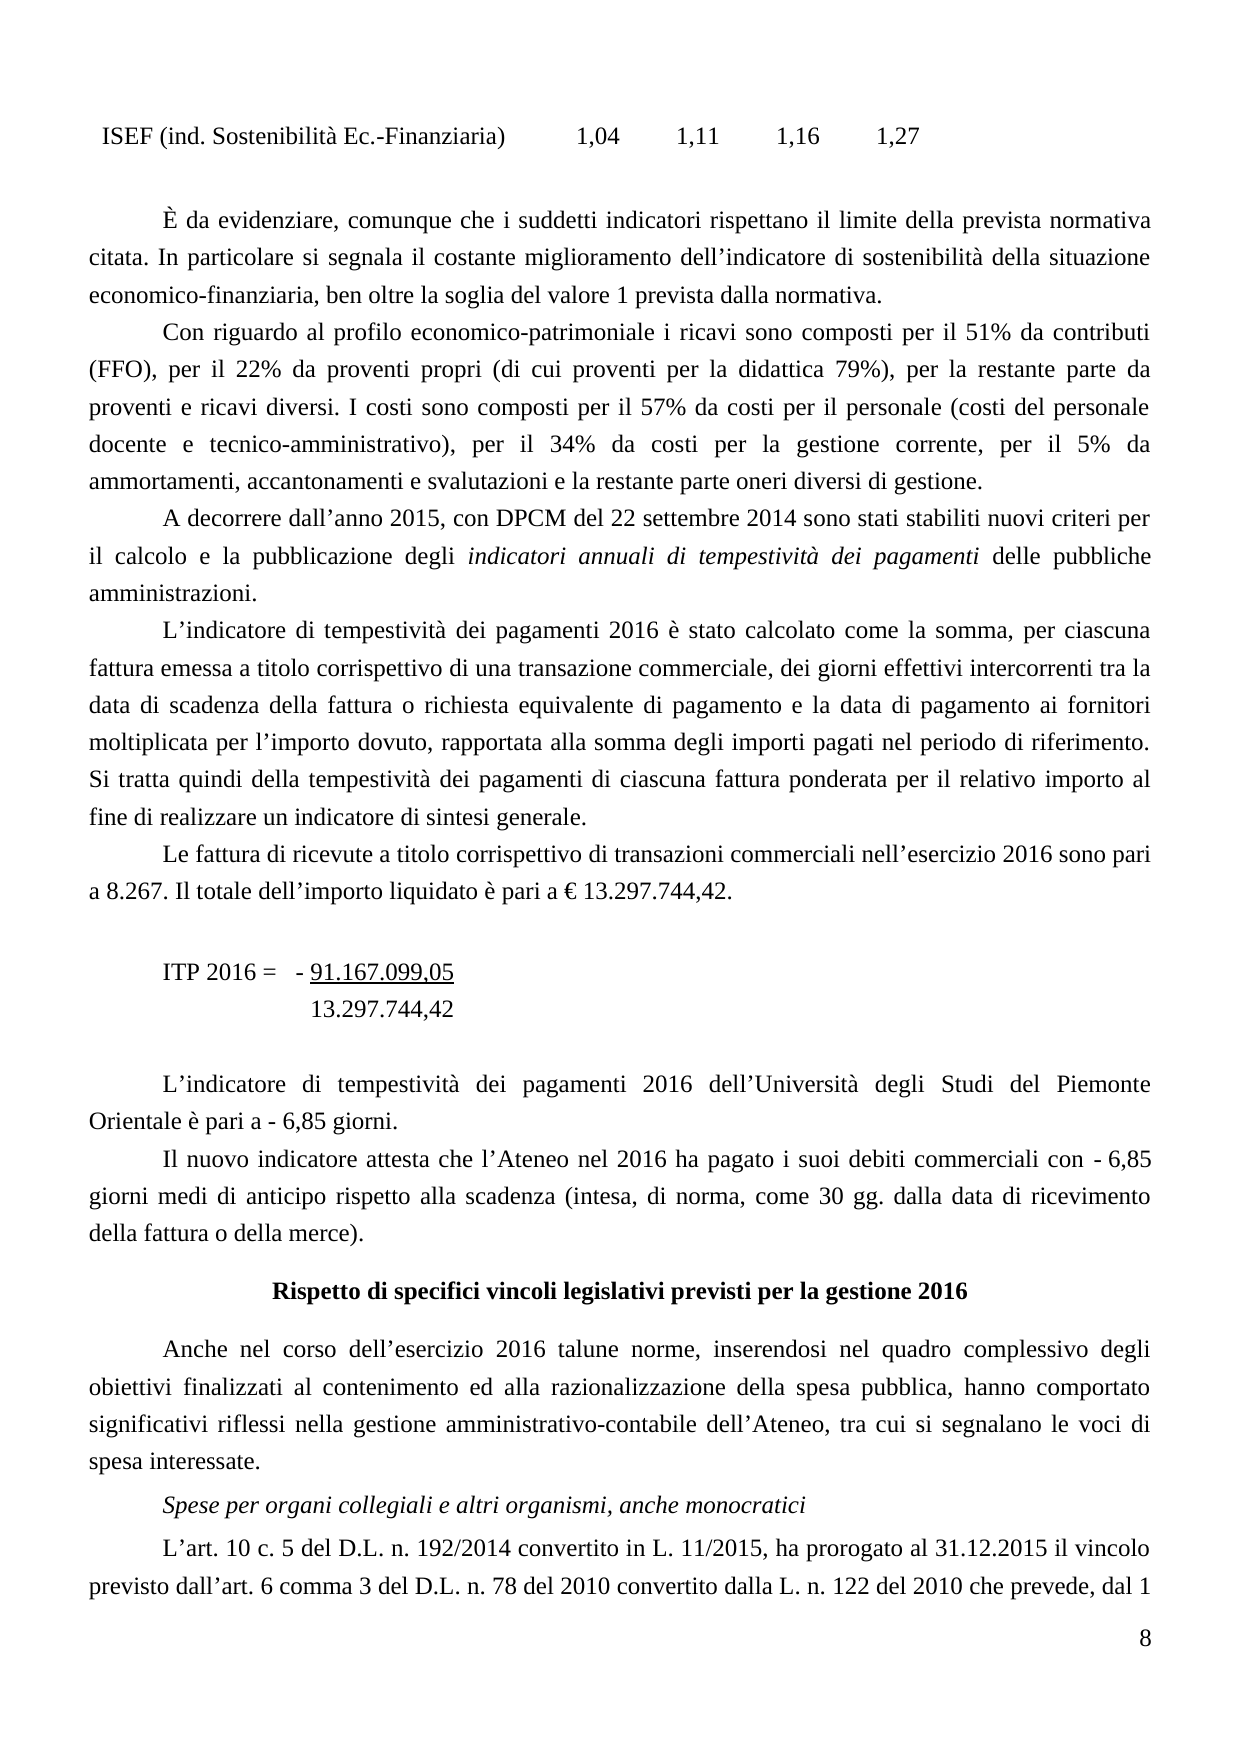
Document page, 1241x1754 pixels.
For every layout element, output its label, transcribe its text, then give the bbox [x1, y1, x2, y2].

table_cell 1,16 [727, 74, 827, 205]
text 13.297.744,42 [89, 994, 1152, 1023]
text Spese per organi collegiali e altri organismi, anche monocratici [162, 1490, 1152, 1519]
text A decorrere dall’anno 2015, con DPCM del 22 settembre 2014 sono stati stabiliti nuovi criteri per il calcolo e la pubblicazione degli indicatori annuali di tempestività dei pagamenti delle pubbliche amministrazioni. [89, 503, 1152, 607]
text L’indicatore di tempestività dei pagamenti 2016 dell’Università degli Studi del Piemonte Orientale è pari a - 6,85 giorni. [89, 1069, 1152, 1135]
text Con riguardo al profilo economico-patrimoniale i ricavi sono composti per il 51% da contributi (FFO), per il 22% da proventi propri (di cui proventi per la didattica 79%), per la restante parte da proventi e ricavi diversi. I costi sono composti per il 57% da costi per il personale (costi del personale docente e tecnico-amministrativo), per il 34% da costi per la gestione corrente, per il 5% da ammortamenti, accantonamenti e svalutazioni e la restante parte oneri diversi di gestione. [89, 317, 1152, 495]
table_cell ISEF (ind. Sostenibilità Ec.‑Finanziaria) [94, 74, 527, 205]
text L’indicatore di tempestività dei pagamenti 2016 è stato calcolato come la somma, per ciascuna fattura emessa a titolo corrispettivo di una transazione commerciale, dei giorni effettivi intercorrenti tra la data di scadenza della fattura o richiesta equivalente di pagamento e la data di pagamento ai fornitori moltiplicata per l’importo dovuto, rapportata alla somma degli importi pagati nel periodo di riferimento. Si tratta quindi della tempestività dei pagamenti di ciascuna fattura ponderata per il relativo importo al fine di realizzare un indicatore di sintesi generale. [89, 615, 1152, 831]
text Rispetto di specifici vincoli legislativi previsti per la gestione 2016 [89, 1276, 1152, 1305]
table_cell 1,11 [627, 74, 727, 205]
text Il nuovo indicatore attesta che l’Ateneo nel 2016 ha pagato i suoi debiti commerciali con ‑ 6,85 giorni medi di anticipo rispetto alla scadenza (intesa, di norma, come 30 gg. dalla data di ricevimento della fattura o della merce). [89, 1144, 1152, 1247]
text È da evidenziare, comunque che i suddetti indicatori rispettano il limite della prevista normativa citata. In particolare si segnala il costante miglioramento dell’indicatore di sostenibilità della situazione economico-finanziaria, ben oltre la soglia del valore 1 prevista dalla normativa. [89, 205, 1152, 308]
table_cell 1,04 [527, 74, 627, 205]
text L’art. 10 c. 5 del D.L. n. 192/2014 convertito in L. 11/2015, ha prorogato al 31.12.2015 il vincolo previsto dall’art. 6 comma 3 del D.L. n. 78 del 2010 convertito dalla L. n. 122 del 2010 che prevede, dal 1 [89, 1533, 1152, 1599]
text Anche nel corso dell’esercizio 2016 talune norme, inserendosi nel quadro complessivo degli obiettivi finalizzati al contenimento ed alla razionalizzazione della spesa pubblica, hanno comportato significativi riflessi nella gestione amministrativo-contabile dell’Ateneo, tra cui si segnalano le voci di spesa interessate. [89, 1334, 1152, 1475]
text Le fattura di ricevute a titolo corrispettivo di transazioni commerciali nell’esercizio 2016 sono pari a 8.267. Il totale dell’importo liquidato è pari a € 13.297.744,42. [89, 839, 1152, 905]
table_cell 1,27 [827, 74, 927, 205]
text ITP 2016 = - 91.167.099,05 [89, 957, 1152, 986]
